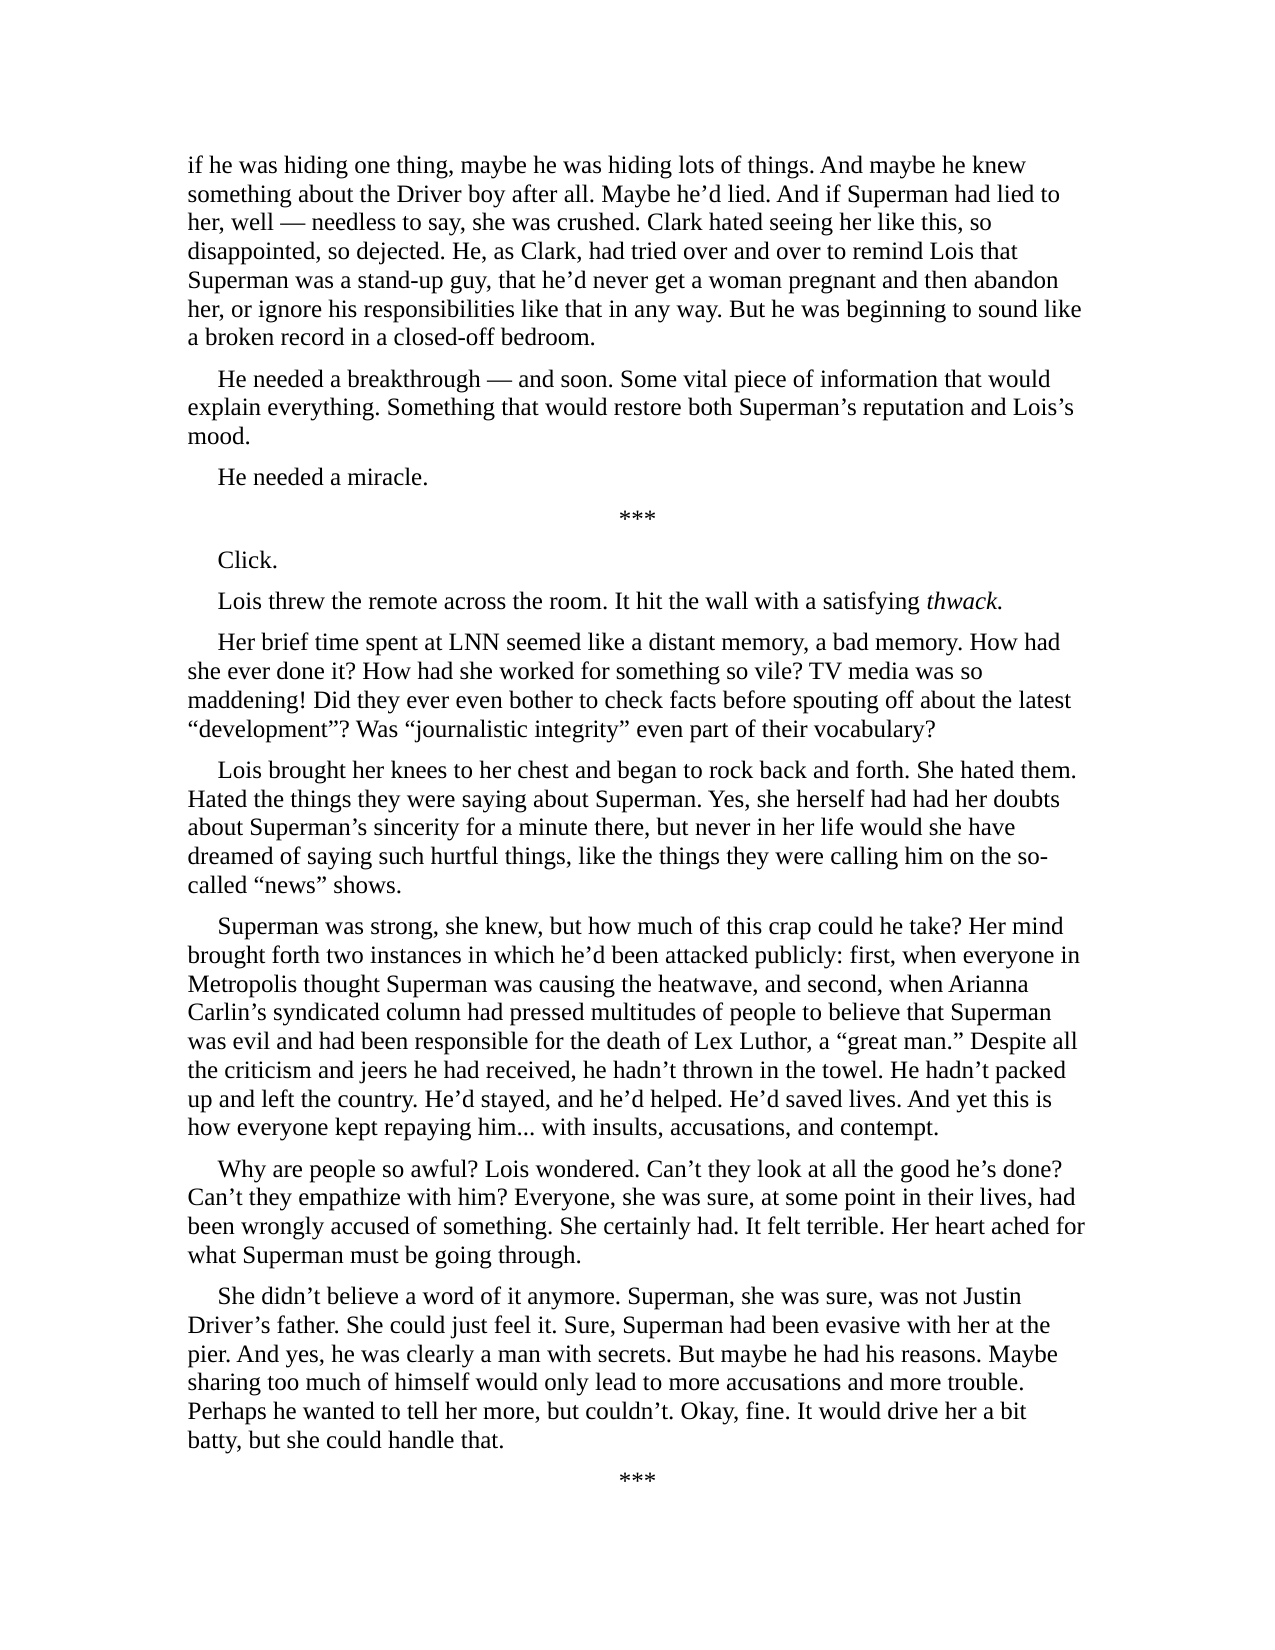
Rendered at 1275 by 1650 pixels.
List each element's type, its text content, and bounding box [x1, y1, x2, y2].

text Superman was strong, she knew, but how much of this crap could he take? Her mind brought forth two instances in which he’d been attacked publicly: first, when everyone in Metropolis thought Superman was causing the heatwave, and second, when Arianna Carlin’s syndicated column had pressed multitudes of people to believe that Superman was evil and had been responsible for the death of Lex Luthor, a “great man.” Despite all the criticism and jeers he had received, he hadn’t thrown in the towel. He hadn’t packed up and left the country. He’d stayed, and he’d helped. He’d saved lives. And yet this is how everyone kept repaying him... with insults, accusations, and contempt. [187, 911, 1087, 1141]
text He needed a miracle. [187, 462, 1087, 491]
text Lois threw the remote across the room. It hit the wall with a satisfying thwack. [187, 586, 1087, 615]
text Her brief time spent at LNN seemed like a distant memory, a bad memory. How had she ever done it? How had she worked for something so vile? TV media was so maddening! Did they ever even bother to check facts before spouting off about the latest “development”? Was “journalistic integrity” even part of their vocabulary? [187, 627, 1087, 742]
text *** [187, 504, 1087, 532]
text Lois brought her knees to her chest and began to rock back and forth. She hated them. Hated the things they were saying about Superman. Yes, she herself had had her doubts about Superman’s sincerity for a minute there, but never in her life would she have dreamed of saying such hurtful things, like the things they were calling him on the so-called “news” shows. [187, 755, 1087, 899]
text *** [187, 1466, 1087, 1495]
text Why are people so awful? Lois wondered. Can’t they look at all the good he’s done? Can’t they empathize with him? Everyone, she was sure, at some point in their lives, had been wrongly accused of something. She certainly had. It felt terrible. Her heart ached for what Superman must be going through. [187, 1154, 1087, 1269]
text Click. [187, 545, 1087, 574]
text if he was hiding one thing, maybe he was hiding lots of things. And maybe he knew something about the Driver boy after all. Maybe he’d lied. And if Superman had lied to her, well — needless to say, she was crushed. Clark hated seeing her like this, so disappointed, so dejected. He, as Clark, had tried over and over to remind Lois that Superman was a stand-up guy, that he’d never get a woman pregnant and then abandon her, or ignore his responsibilities like that in any way. But he was beginning to sound like a broken record in a closed-off bedroom. [187, 150, 1087, 351]
text He needed a breakthrough — and soon. Some vital piece of information that would explain everything. Something that would restore both Superman’s reputation and Lois’s mood. [187, 364, 1087, 450]
text She didn’t believe a word of it anymore. Superman, she was sure, was not Justin Driver’s father. She could just feel it. Sure, Superman had been evasive with her at the pier. And yes, he was clearly a man with secrets. But maybe he had his reasons. Maybe sharing too much of himself would only lead to more accusations and more trouble. Perhaps he wanted to tell her more, but couldn’t. Okay, fine. It would drive her a bit batty, but she could handle that. [187, 1281, 1087, 1454]
